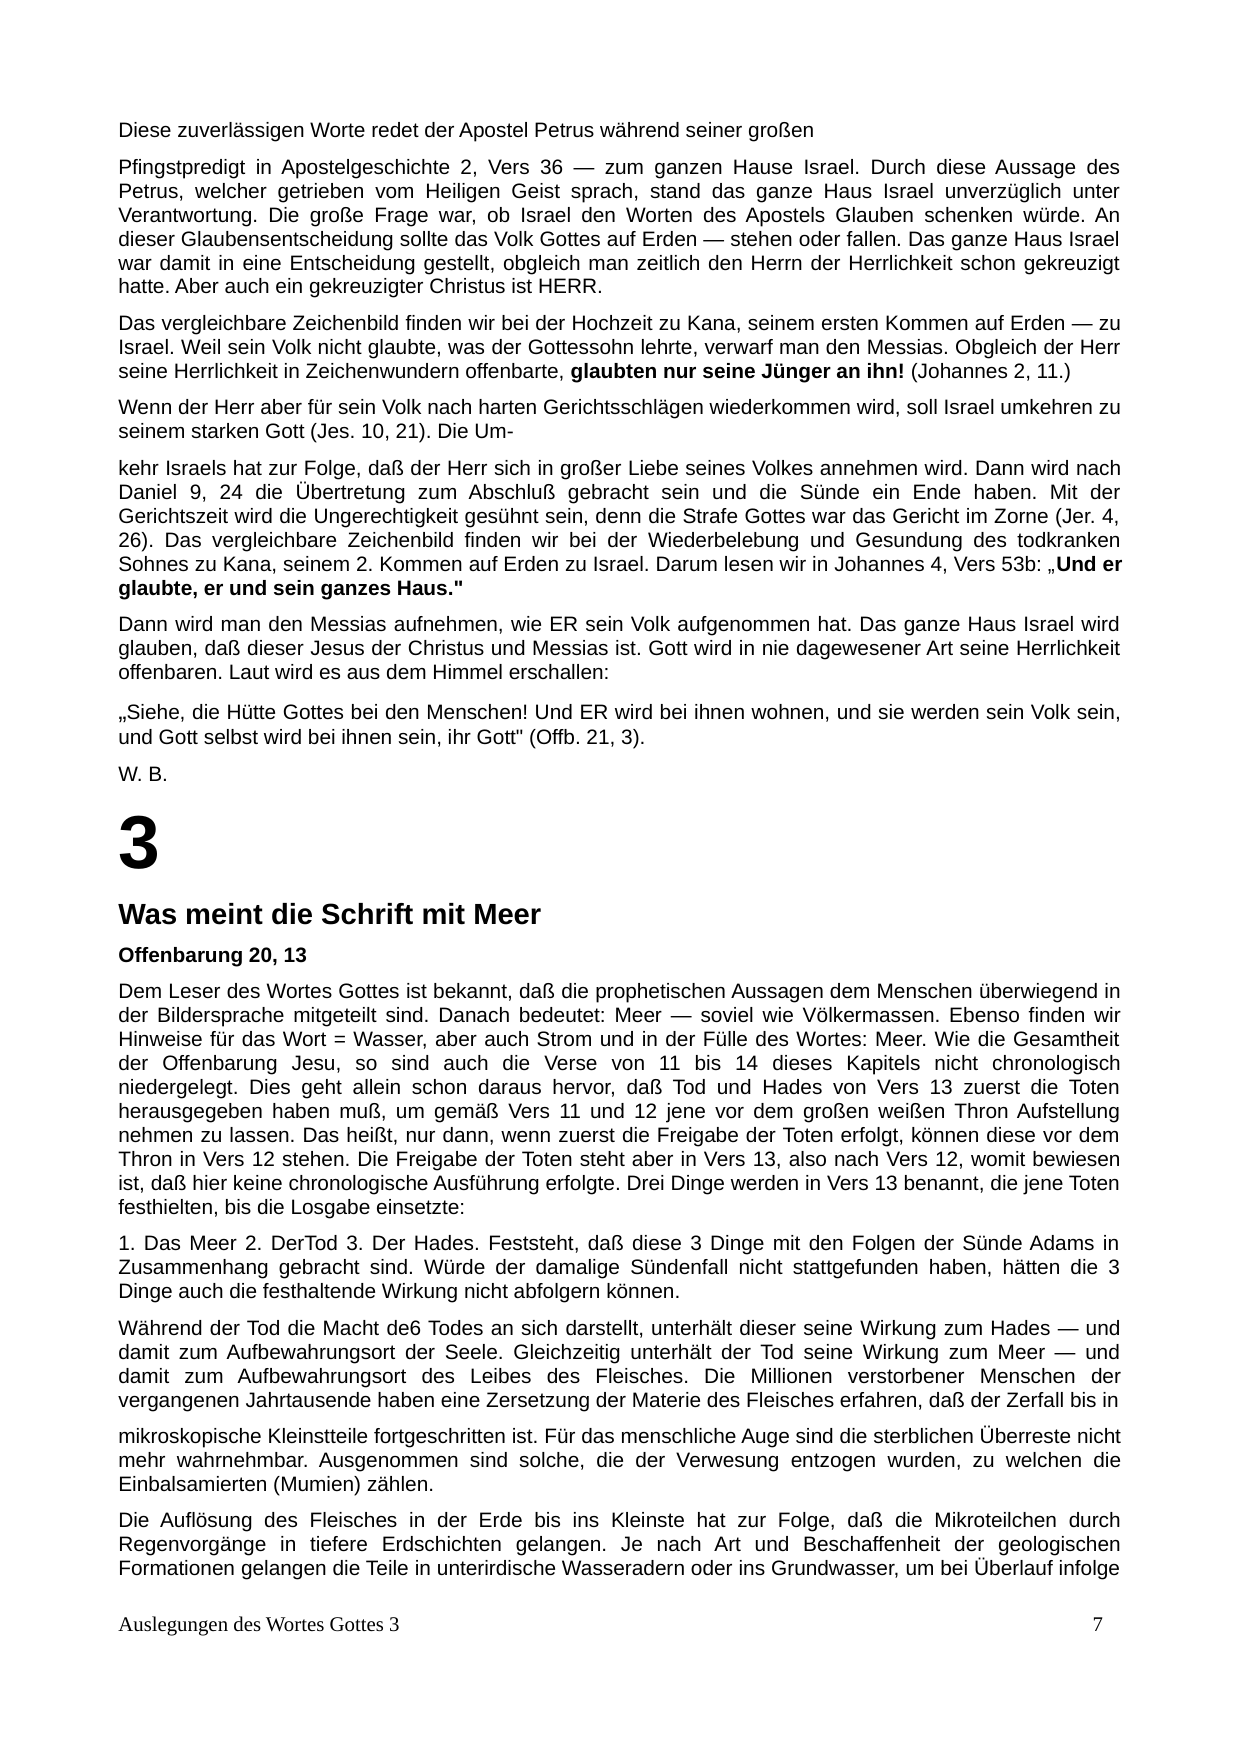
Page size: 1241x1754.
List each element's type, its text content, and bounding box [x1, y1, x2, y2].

text Diese zuverlässigen Worte redet der Apostel Petrus während seiner großen [118, 118, 1122, 142]
text Das vergleichbare Zeichenbild finden wir bei der Hochzeit zu Kana, seinem ersten Kommen auf Erden — zu Israel. Weil sein Volk nicht glaubte, was der Gottessohn lehrte, verwarf man den Messias. Obgleich der Herr seine Herrlichkeit in Zeichenwundern offenbarte, glaubten nur seine Jünger an ihn! (Johannes 2, 11.) [118, 311, 1122, 383]
text kehr Israels hat zur Folge, daß der Herr sich in großer Liebe seines Volkes annehmen wird. Dann wird nach Daniel 9, 24 die Übertretung zum Abschluß gebracht sein und die Sünde ein Ende haben. Mit der Gerichtszeit wird die Ungerechtigkeit gesühnt sein, denn die Strafe Gottes war das Gericht im Zorne (Jer. 4, 26). Das vergleichbare Zeichenbild finden wir bei der Wiederbelebung und Gesundung des todkranken Sohnes zu Kana, seinem 2. Kommen auf Erden zu Israel. Darum lesen wir in Johannes 4, Vers 53b: „Und er glaubte, er und sein ganzes Haus." [118, 456, 1122, 599]
text W. B. [118, 761, 1122, 785]
text Während der Tod die Macht de6 Todes an sich darstellt, unterhält dieser seine Wirkung zum Hades — und damit zum Aufbewahrungsort der Seele. Gleichzeitig unterhält der Tod seine Wirkung zum Meer — und damit zum Aufbewahrungsort des Leibes des Fleisches. Die Millionen verstorbener Menschen der vergangenen Jahrtausende haben eine Zersetzung der Materie des Fleisches erfahren, daß der Zerfall bis in [118, 1316, 1122, 1411]
text mikroskopische Kleinstteile fortgeschritten ist. Für das menschliche Auge sind die sterblichen Überreste nicht mehr wahrnehmbar. Ausgenommen sind solche, die der Verwesung entzogen wurden, zu welchen die Einbalsamierten (Mumien) zählen. [118, 1424, 1122, 1496]
text Dann wird man den Messias aufnehmen, wie ER sein Volk aufgenommen hat. Das ganze Haus Israel wird glauben, daß dieser Jesus der Christus und Messias ist. Gott wird in nie dagewesener Art seine Herrlichkeit offenbaren. Laut wird es aus dem Himmel erschallen: [118, 612, 1122, 684]
text Die Auflösung des Fleisches in der Erde bis ins Kleinste hat zur Folge, daß die Mikroteilchen durch Regenvorgänge in tiefere Erdschichten gelangen. Je nach Art und Beschaffenheit der geologischen Formationen gelangen die Teile in unterirdische Wasseradern oder ins Grundwasser, um bei Überlauf infolge [118, 1508, 1122, 1580]
text Wenn der Herr aber für sein Volk nach harten Gerichtsschlägen wiederkommen wird, soll Israel umkehren zu seinem starken Gott (Jes. 10, 21). Die Um- [118, 395, 1122, 443]
text Offenbarung 20, 13 [118, 943, 1122, 967]
text „Siehe, die Hütte Gottes bei den Menschen! Und ER wird bei ihnen wohnen, und sie werden sein Volk sein, und Gott selbst wird bei ihnen sein, ihr Gott" (Offb. 21, 3). [118, 696, 1122, 749]
text 1. Das Meer 2. DerTod 3. Der Hades. Feststeht, daß diese 3 Dinge mit den Folgen der Sünde Adams in Zusammenhang gebracht sind. Würde der damalige Sündenfall nicht stattgefunden haben, hätten die 3 Dinge auch die festhaltende Wirkung nicht abfolgern können. [118, 1231, 1122, 1303]
text 3 [118, 798, 1122, 884]
text Pfingstpredigt in Apostelgeschichte 2, Vers 36 — zum ganzen Hause Israel. Durch diese Aussage des Petrus, welcher getrieben vom Heiligen Geist sprach, stand das ganze Haus Israel unverzüglich unter Verantwortung. Die große Frage war, ob Israel den Worten des Apostels Glauben schenken würde. An dieser Glaubensentscheidung sollte das Volk Gottes auf Erden — stehen oder fallen. Das ganze Haus Israel war damit in eine Entscheidung gestellt, obgleich man zeitlich den Herrn der Herrlichkeit schon gekreuzigt hatte. Aber auch ein gekreuzigter Christus ist HERR. [118, 154, 1122, 298]
text Dem Leser des Wortes Gottes ist bekannt, daß die prophetischen Aussagen dem Menschen überwiegend in der Bildersprache mitgeteilt sind. Danach bedeutet: Meer — soviel wie Völkermassen. Ebenso finden wir Hinweise für das Wort = Wasser, aber auch Strom und in der Fülle des Wortes: Meer. Wie die Gesamtheit der Offenbarung Jesu, so sind auch die Verse von 11 bis 14 dieses Kapitels nicht chronologisch niedergelegt. Dies geht allein schon daraus hervor, daß Tod und Hades von Vers 13 zuerst die Toten herausgegeben haben muß, um gemäß Vers 11 und 12 jene vor dem großen weißen Thron Aufstellung nehmen zu lassen. Das heißt, nur dann, wenn zuerst die Freigabe der Toten erfolgt, können diese vor dem Thron in Vers 12 stehen. Die Freigabe der Toten steht aber in Vers 13, also nach Vers 12, womit bewiesen ist, daß hier keine chronologische Ausführung erfolgte. Drei Dinge werden in Vers 13 benannt, die jene Toten festhielten, bis die Losgabe einsetzte: [118, 979, 1122, 1219]
text Was meint die Schrift mit Meer [118, 897, 1122, 930]
